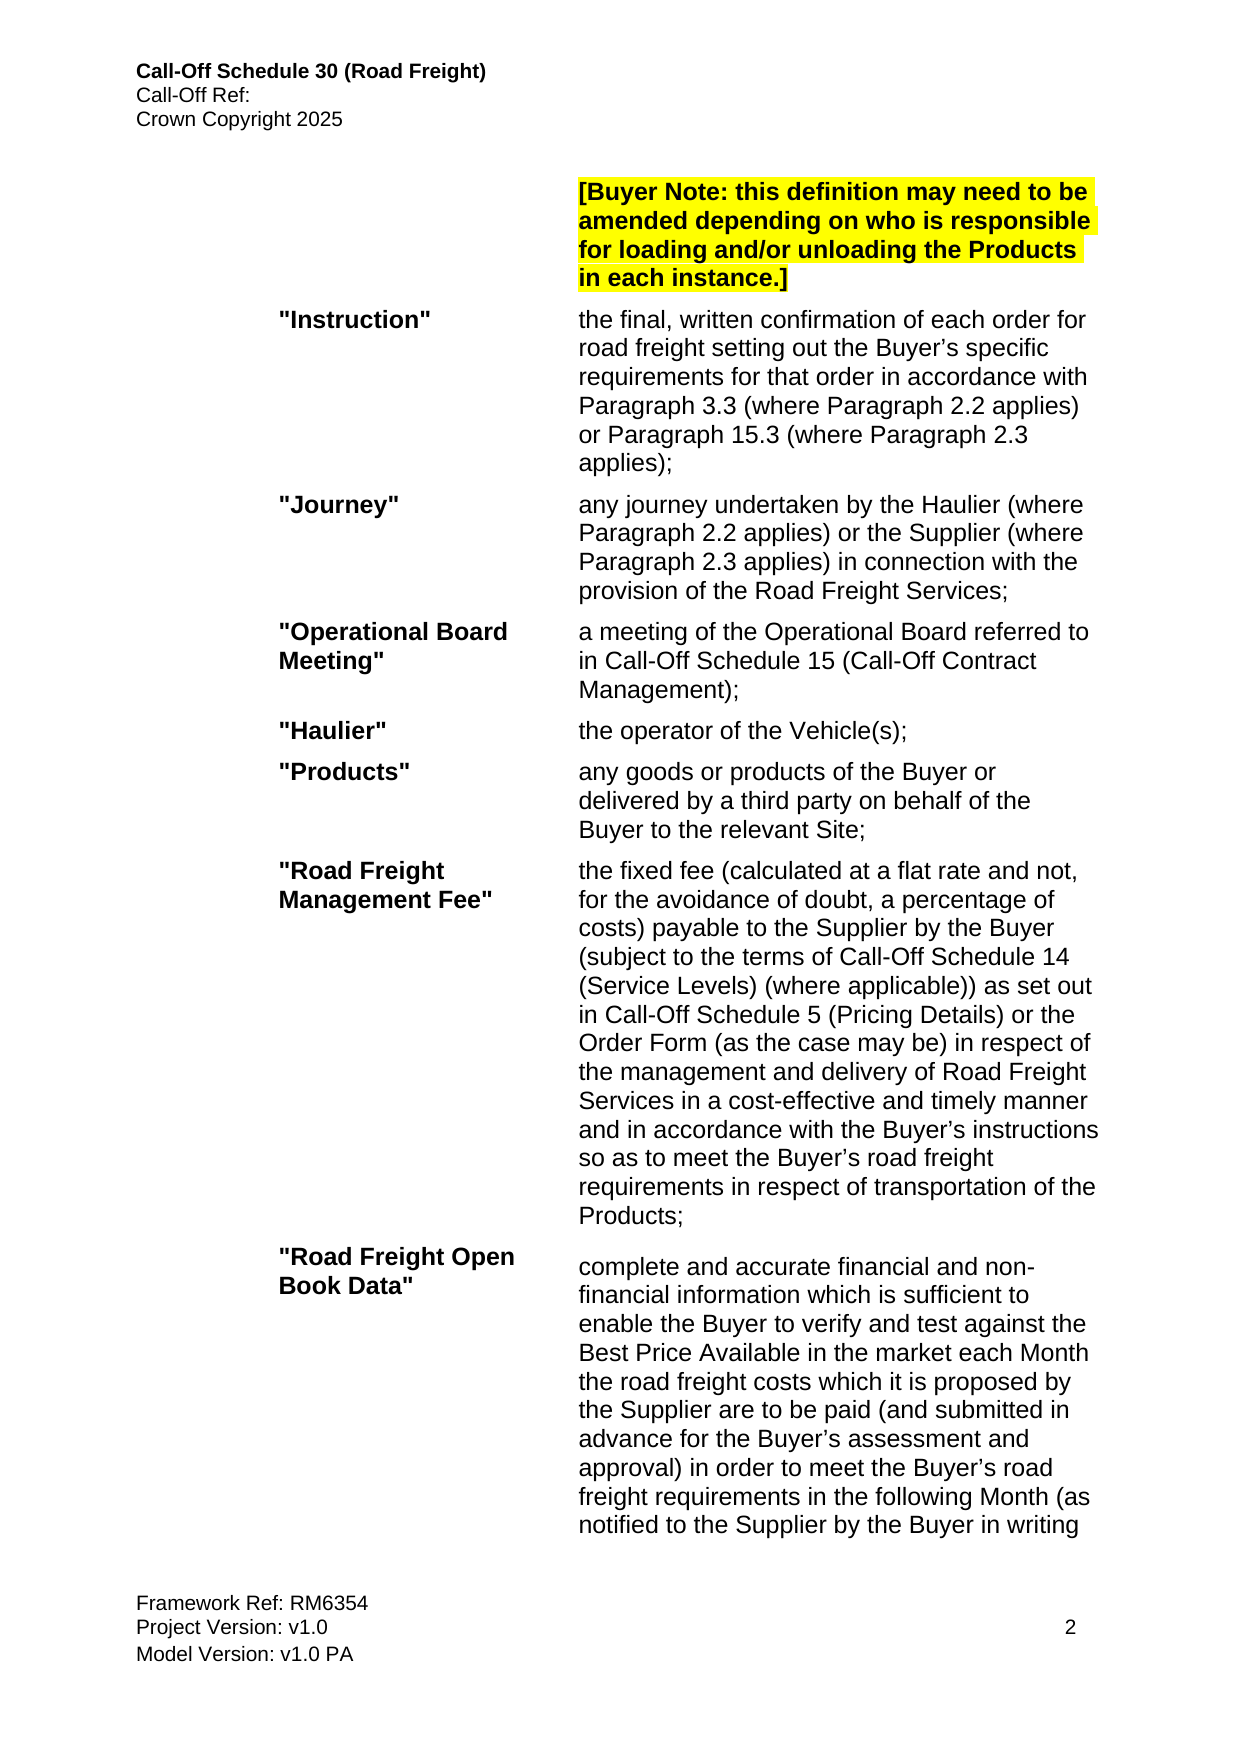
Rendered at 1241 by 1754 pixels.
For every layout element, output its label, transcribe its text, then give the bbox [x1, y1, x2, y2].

table_cell "Operational Board Meeting" [267, 617, 567, 716]
table_cell "Haulier" [267, 716, 567, 757]
table_cell complete and accurate financial and non- financial information which is sufficient to enable the Buyer to verify and test against the Best Price Available in the market each Month the road freight costs which it is proposed by the Supplier are to be paid (and submitted in advance for the Buyer’s assessment and approval) in order to meet the Buyer’s road freight requirements in the following Month (as notified to the Supplier by the Buyer in writing [567, 1242, 1111, 1539]
table_cell any goods or products of the Buyer or delivered by a third party on behalf of the Buyer to the relevant Site; [567, 757, 1111, 856]
table_cell [Buyer Note: this definition may need to be amended depending on who is responsible for loading and/or unloading the Products in each instance.] [567, 177, 1111, 305]
table_cell [267, 177, 567, 305]
table_cell any journey undertaken by the Haulier (where Paragraph 2.2 applies) or the Supplier (where Paragraph 2.3 applies) in connection with the provision of the Road Freight Services; [567, 490, 1111, 617]
table_cell "Road Freight Management Fee" [267, 856, 567, 1242]
table_cell "Instruction" [267, 305, 567, 490]
table_cell the fixed fee (calculated at a flat rate and not, for the avoidance of doubt, a percentage of costs) payable to the Supplier by the Buyer (subject to the terms of Call-Off Schedule 14 (Service Levels) (where applicable)) as set out in Call-Off Schedule 5 (Pricing Details) or the Order Form (as the case may be) in respect of the management and delivery of Road Freight Services in a cost-effective and timely manner and in accordance with the Buyer’s instructions so as to meet the Buyer’s road freight requirements in respect of transportation of the Products; [567, 856, 1111, 1242]
table_cell the final, written confirmation of each order for road freight setting out the Buyer’s specific requirements for that order in accordance with Paragraph 3.3 (where Paragraph 2.2 applies) or Paragraph 15.3 (where Paragraph 2.3 applies); [567, 305, 1111, 490]
table_cell "Road Freight Open Book Data" [267, 1242, 567, 1539]
table_cell the operator of the Vehicle(s); [567, 716, 1111, 757]
table_cell "Journey" [267, 490, 567, 617]
table_cell "Products" [267, 757, 567, 856]
table_cell a meeting of the Operational Board referred to in Call-Off Schedule 15 (Call-Off Contract Management); [567, 617, 1111, 716]
